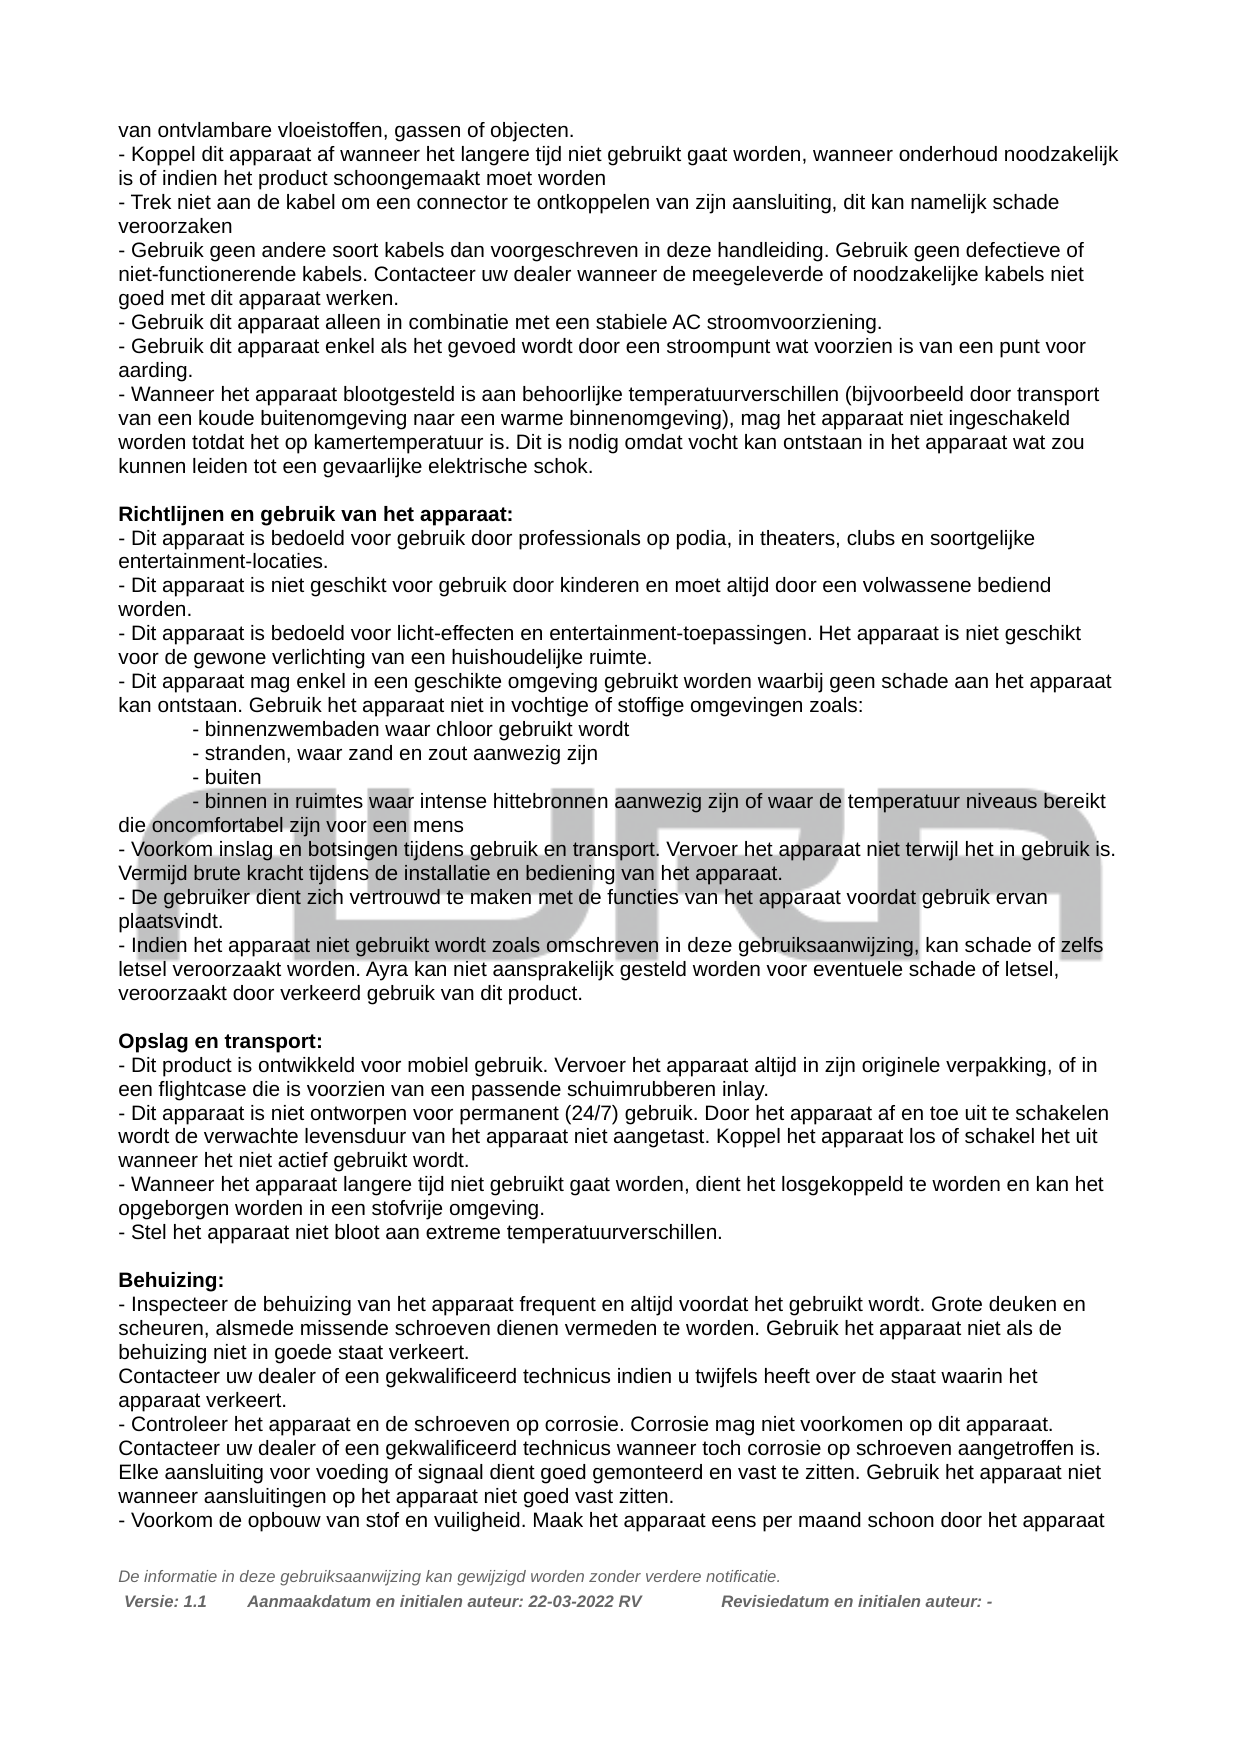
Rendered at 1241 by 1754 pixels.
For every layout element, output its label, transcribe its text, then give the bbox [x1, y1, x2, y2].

text - Voorkom de opbouw van stof en vuiligheid. Maak het apparaat eens per maand schoon door het apparaat [118, 1508, 1122, 1532]
text Elke aansluiting voor voeding of signaal dient goed gemonteerd en vast te zitten. Gebruik het apparaat niet wanneer aansluitingen op het apparaat niet goed vast zitten. [118, 1460, 1122, 1508]
text - Stel het apparaat niet bloot aan extreme temperatuurverschillen. [118, 1220, 1122, 1244]
text - Indien het apparaat niet gebruikt wordt zoals omschreven in deze gebruiksaanwijzing, kan schade of zelfs letsel veroorzaakt worden. Ayra kan niet aansprakelijk gesteld worden voor eventuele schade of letsel, veroorzaakt door verkeerd gebruik van dit product. Opslag en transport: [118, 933, 1122, 1052]
text Contacteer uw dealer of een gekwalificeerd technicus indien u twijfels heeft over de staat waarin het apparaat verkeert. [118, 1364, 1122, 1412]
text - Trek niet aan de kabel om een connector te ontkoppelen van zijn aansluiting, dit kan namelijk schade veroorzaken [118, 190, 1122, 238]
text - Wanneer het apparaat blootgesteld is aan behoorlijke temperatuurverschillen (bijvoorbeeld door transport van een koude buitenomgeving naar een warme binnenomgeving), mag het apparaat niet ingeschakeld worden totdat het op kamertemperatuur is. Dit is nodig omdat vocht kan ontstaan in het apparaat wat zou kunnen leiden tot een gevaarlijke elektrische schok. [118, 382, 1122, 477]
text - Dit apparaat is niet ontworpen voor permanent (24/7) gebruik. Door het apparaat af en toe uit te schakelen wordt de verwachte levensduur van het apparaat niet aangetast. Koppel het apparaat los of schakel het uit wanneer het niet actief gebruikt wordt. [118, 1100, 1122, 1172]
text - buiten [118, 765, 1122, 789]
text - De gebruiker dient zich vertrouwd te maken met de functies van het apparaat voordat gebruik ervan plaatsvindt. [118, 885, 1122, 933]
text - Gebruik dit apparaat alleen in combinatie met een stabiele AC stroomvoorziening. [118, 310, 1122, 334]
text Richtlijnen en gebruik van het apparaat: [118, 501, 1122, 525]
text van ontvlambare vloeistoffen, gassen of objecten. [118, 118, 1122, 142]
text - Gebruik dit apparaat enkel als het gevoed wordt door een stroompunt wat voorzien is van een punt voor aarding. [118, 334, 1122, 382]
text - Dit apparaat is bedoeld voor gebruik door professionals op podia, in theaters, clubs en soortgelijke entertainment-locaties. [118, 525, 1122, 573]
text - Voorkom inslag en botsingen tijdens gebruik en transport. Vervoer het apparaat niet terwijl het in gebruik is. Vermijd brute kracht tijdens de installatie en bediening van het apparaat. [118, 837, 1122, 885]
text - Wanneer het apparaat langere tijd niet gebruikt gaat worden, dient het losgekoppeld te worden en kan het opgeborgen worden in een stofvrije omgeving. [118, 1172, 1122, 1220]
text - Inspecteer de behuizing van het apparaat frequent en altijd voordat het gebruikt wordt. Grote deuken en scheuren, alsmede missende schroeven dienen vermeden te worden. Gebruik het apparaat niet als de behuizing niet in goede staat verkeert. [118, 1292, 1122, 1364]
text - Dit apparaat is niet geschikt voor gebruik door kinderen en moet altijd door een volwassene bediend worden. [118, 573, 1122, 621]
text - Gebruik geen andere soort kabels dan voorgeschreven in deze handleiding. Gebruik geen defectieve of niet-functionerende kabels. Contacteer uw dealer wanneer de meegeleverde of noodzakelijke kabels niet goed met dit apparaat werken. [118, 238, 1122, 310]
text - Dit apparaat is bedoeld voor licht-effecten en entertainment-toepassingen. Het apparaat is niet geschikt voor de gewone verlichting van een huishoudelijke ruimte. [118, 621, 1122, 669]
text - Koppel dit apparaat af wanneer het langere tijd niet gebruikt gaat worden, wanneer onderhoud noodzakelijk is of indien het product schoongemaakt moet worden [118, 142, 1122, 190]
text Behuizing: [118, 1244, 1122, 1292]
text - Dit product is ontwikkeld voor mobiel gebruik. Vervoer het apparaat altijd in zijn originele verpakking, of in een flightcase die is voorzien van een passende schuimrubberen inlay. [118, 1052, 1122, 1100]
text - stranden, waar zand en zout aanwezig zijn [118, 741, 1122, 765]
text - binnenzwembaden waar chloor gebruikt wordt [118, 717, 1122, 741]
text - Dit apparaat mag enkel in een geschikte omgeving gebruikt worden waarbij geen schade aan het apparaat kan ontstaan. Gebruik het apparaat niet in vochtige of stoffige omgevingen zoals: [118, 669, 1122, 717]
text - Controleer het apparaat en de schroeven op corrosie. Corrosie mag niet voorkomen op dit apparaat. Contacteer uw dealer of een gekwalificeerd technicus wanneer toch corrosie op schroeven aangetroffen is. [118, 1412, 1122, 1460]
text - binnen in ruimtes waar intense hittebronnen aanwezig zijn of waar de temperatuur niveaus bereikt die oncomfortabel zijn voor een mens [118, 789, 1122, 837]
